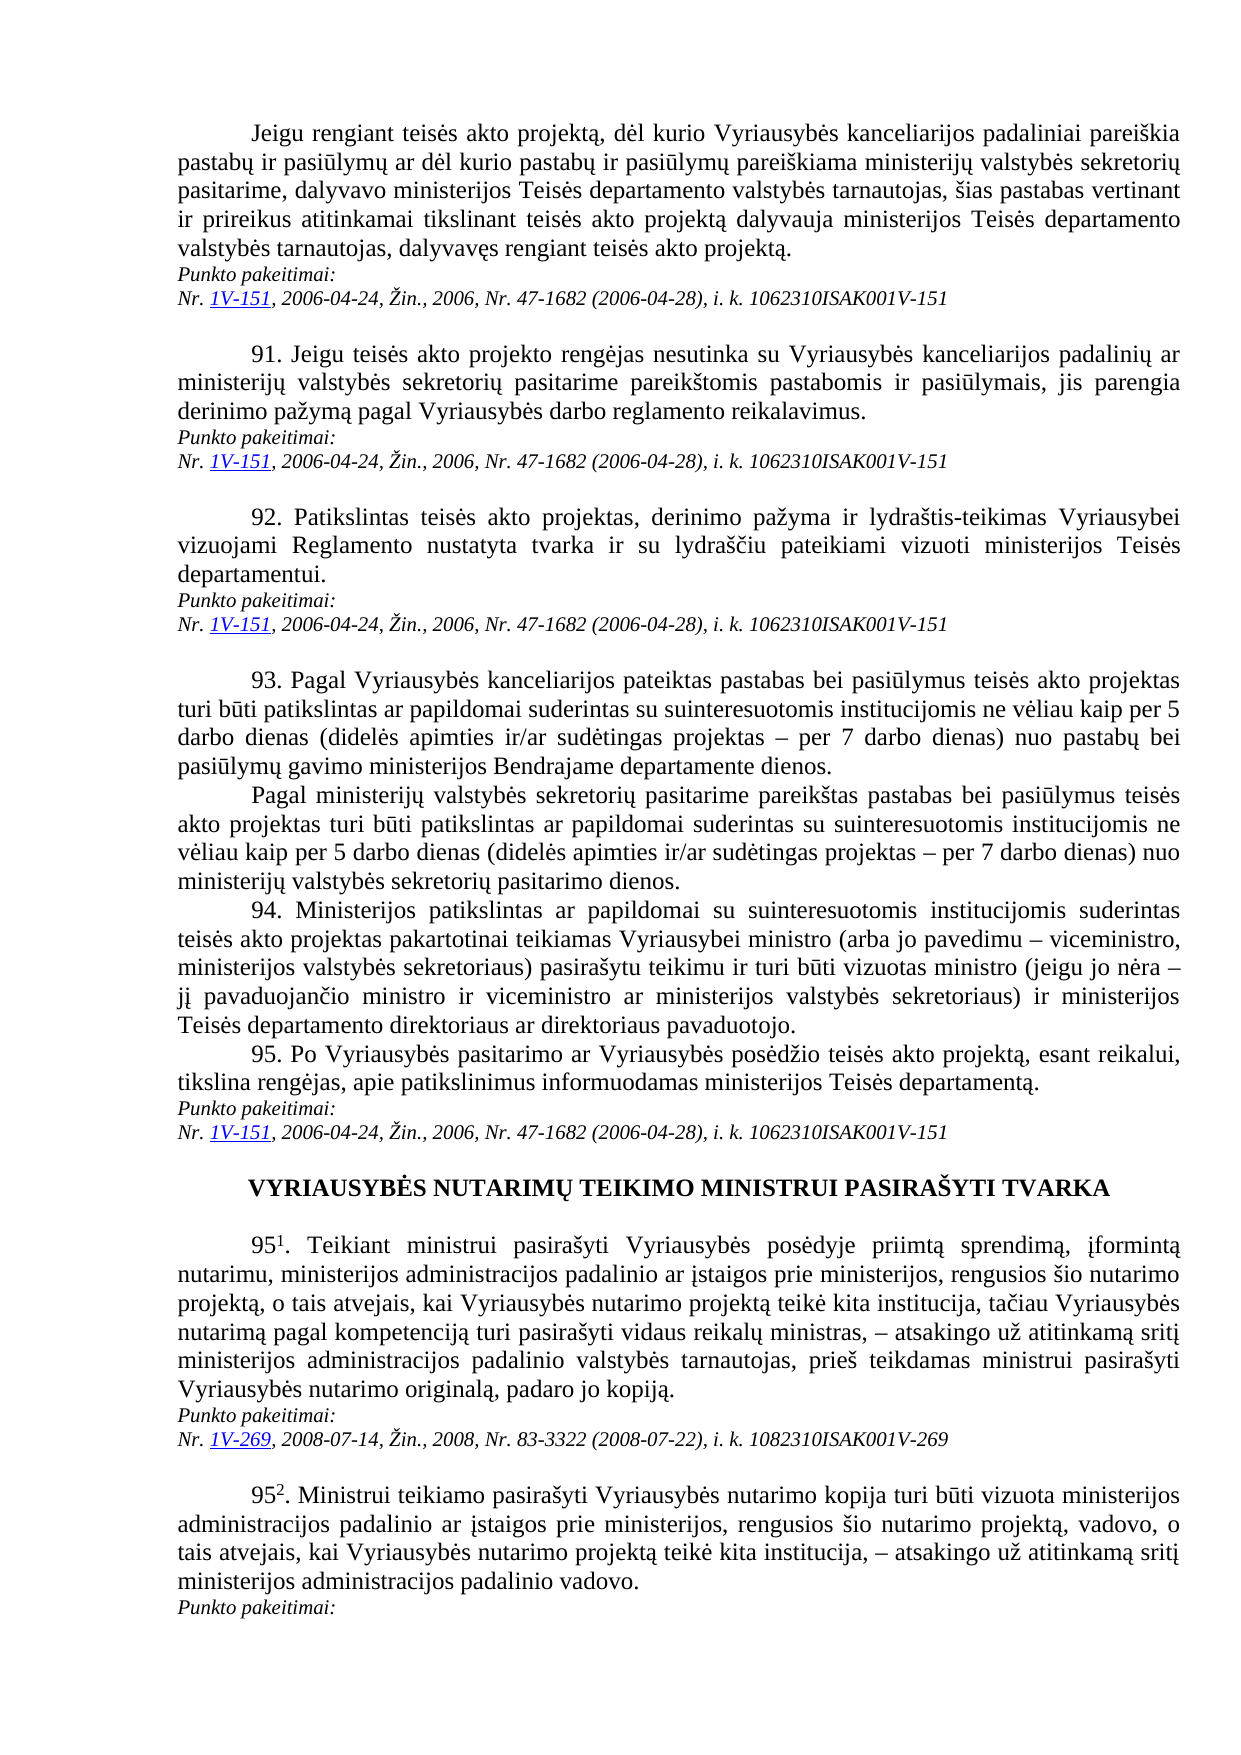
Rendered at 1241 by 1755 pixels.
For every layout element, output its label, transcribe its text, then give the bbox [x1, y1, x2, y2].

text 91. Jeigu teisės akto projekto rengėjas nesutinka su Vyriausybės kanceliarijos padalinių ar ministerijų valstybės sekretorių pasitarime pareikštomis pastabomis ir pasiūlymais, jis parengia derinimo pažymą pagal Vyriausybės darbo reglamento reikalavimus. [177, 339, 1181, 425]
text 94. Ministerijos patikslintas ar papildomai su suinteresuotomis institucijomis suderintas teisės akto projektas pakartotinai teikiamas Vyriausybei ministro (arba jo pavedimu – viceministro, ministerijos valstybės sekretoriaus) pasirašytu teikimu ir turi būti vizuotas ministro (jeigu jo nėra – jį pavaduojančio ministro ir viceministro ar ministerijos valstybės sekretoriaus) ir ministerijos Teisės departamento direktoriaus ar direktoriaus pavaduotojo. [177, 895, 1181, 1039]
text Punkto pakeitimai: [177, 425, 1181, 449]
text Nr. 1V-151, 2006-04-24, Žin., 2006, Nr. 47-1682 (2006-04-28), i. k. 1062310ISAK001V-151 [177, 286, 1181, 310]
text Nr. 1V-151, 2006-04-24, Žin., 2006, Nr. 47-1682 (2006-04-28), i. k. 1062310ISAK001V-151 [177, 612, 1181, 636]
text 92. Patikslintas teisės akto projektas, derinimo pažyma ir lydraštis-teikimas Vyriausybei vizuojami Reglamento nustatyta tvarka ir su lydraščiu pateikiami vizuoti ministerijos Teisės departamentui. [177, 502, 1181, 588]
text 95. Po Vyriausybės pasitarimo ar Vyriausybės posėdžio teisės akto projektą, esant reikalui, tikslina rengėjas, apie patikslinimus informuodamas ministerijos Teisės departamentą. [177, 1039, 1181, 1096]
text Nr. 1V-151, 2006-04-24, Žin., 2006, Nr. 47-1682 (2006-04-28), i. k. 1062310ISAK001V-151 [177, 1120, 1181, 1144]
text VYRIAUSYBĖS NUTARIMŲ TEIKIMO MINISTRUI PASIRAŠYTI TVARKA [177, 1173, 1181, 1202]
text Nr. 1V-269, 2008-07-14, Žin., 2008, Nr. 83-3322 (2008-07-22), i. k. 1082310ISAK001V-269 [177, 1427, 1181, 1451]
text 952. Ministrui teikiamo pasirašyti Vyriausybės nutarimo kopija turi būti vizuota ministerijos administracijos padalinio ar įstaigos prie ministerijos, rengusios šio nutarimo projektą, vadovo, o tais atvejais, kai Vyriausybės nutarimo projektą teikė kita institucija, – atsakingo už atitinkamą sritį ministerijos administracijos padalinio vadovo. [177, 1480, 1181, 1595]
text 951. Teikiant ministrui pasirašyti Vyriausybės posėdyje priimtą sprendimą, įformintą nutarimu, ministerijos administracijos padalinio ar įstaigos prie ministerijos, rengusios šio nutarimo projektą, o tais atvejais, kai Vyriausybės nutarimo projektą teikė kita institucija, tačiau Vyriausybės nutarimą pagal kompetenciją turi pasirašyti vidaus reikalų ministras, – atsakingo už atitinkamą sritį ministerijos administracijos padalinio valstybės tarnautojas, prieš teikdamas ministrui pasirašyti Vyriausybės nutarimo originalą, padaro jo kopiją. [177, 1231, 1181, 1403]
text Punkto pakeitimai: [177, 1403, 1181, 1427]
text Punkto pakeitimai: [177, 1595, 1181, 1619]
text 93. Pagal Vyriausybės kanceliarijos pateiktas pastabas bei pasiūlymus teisės akto projektas turi būti patikslintas ar papildomai suderintas su suinteresuotomis institucijomis ne vėliau kaip per 5 darbo dienas (didelės apimties ir/ar sudėtingas projektas – per 7 darbo dienas) nuo pastabų bei pasiūlymų gavimo ministerijos Bendrajame departamente dienos. [177, 665, 1181, 780]
text Pagal ministerijų valstybės sekretorių pasitarime pareikštas pastabas bei pasiūlymus teisės akto projektas turi būti patikslintas ar papildomai suderintas su suinteresuotomis institucijomis ne vėliau kaip per 5 darbo dienas (didelės apimties ir/ar sudėtingas projektas – per 7 darbo dienas) nuo ministerijų valstybės sekretorių pasitarimo dienos. [177, 780, 1181, 895]
text Punkto pakeitimai: [177, 588, 1181, 612]
text Jeigu rengiant teisės akto projektą, dėl kurio Vyriausybės kanceliarijos padaliniai pareiškia pastabų ir pasiūlymų ar dėl kurio pastabų ir pasiūlymų pareiškiama ministerijų valstybės sekretorių pasitarime, dalyvavo ministerijos Teisės departamento valstybės tarnautojas, šias pastabas vertinant ir prireikus atitinkamai tikslinant teisės akto projektą dalyvauja ministerijos Teisės departamento valstybės tarnautojas, dalyvavęs rengiant teisės akto projektą. [177, 118, 1181, 262]
text Punkto pakeitimai: [177, 1096, 1181, 1120]
text Nr. 1V-151, 2006-04-24, Žin., 2006, Nr. 47-1682 (2006-04-28), i. k. 1062310ISAK001V-151 [177, 449, 1181, 473]
text Punkto pakeitimai: [177, 262, 1181, 286]
